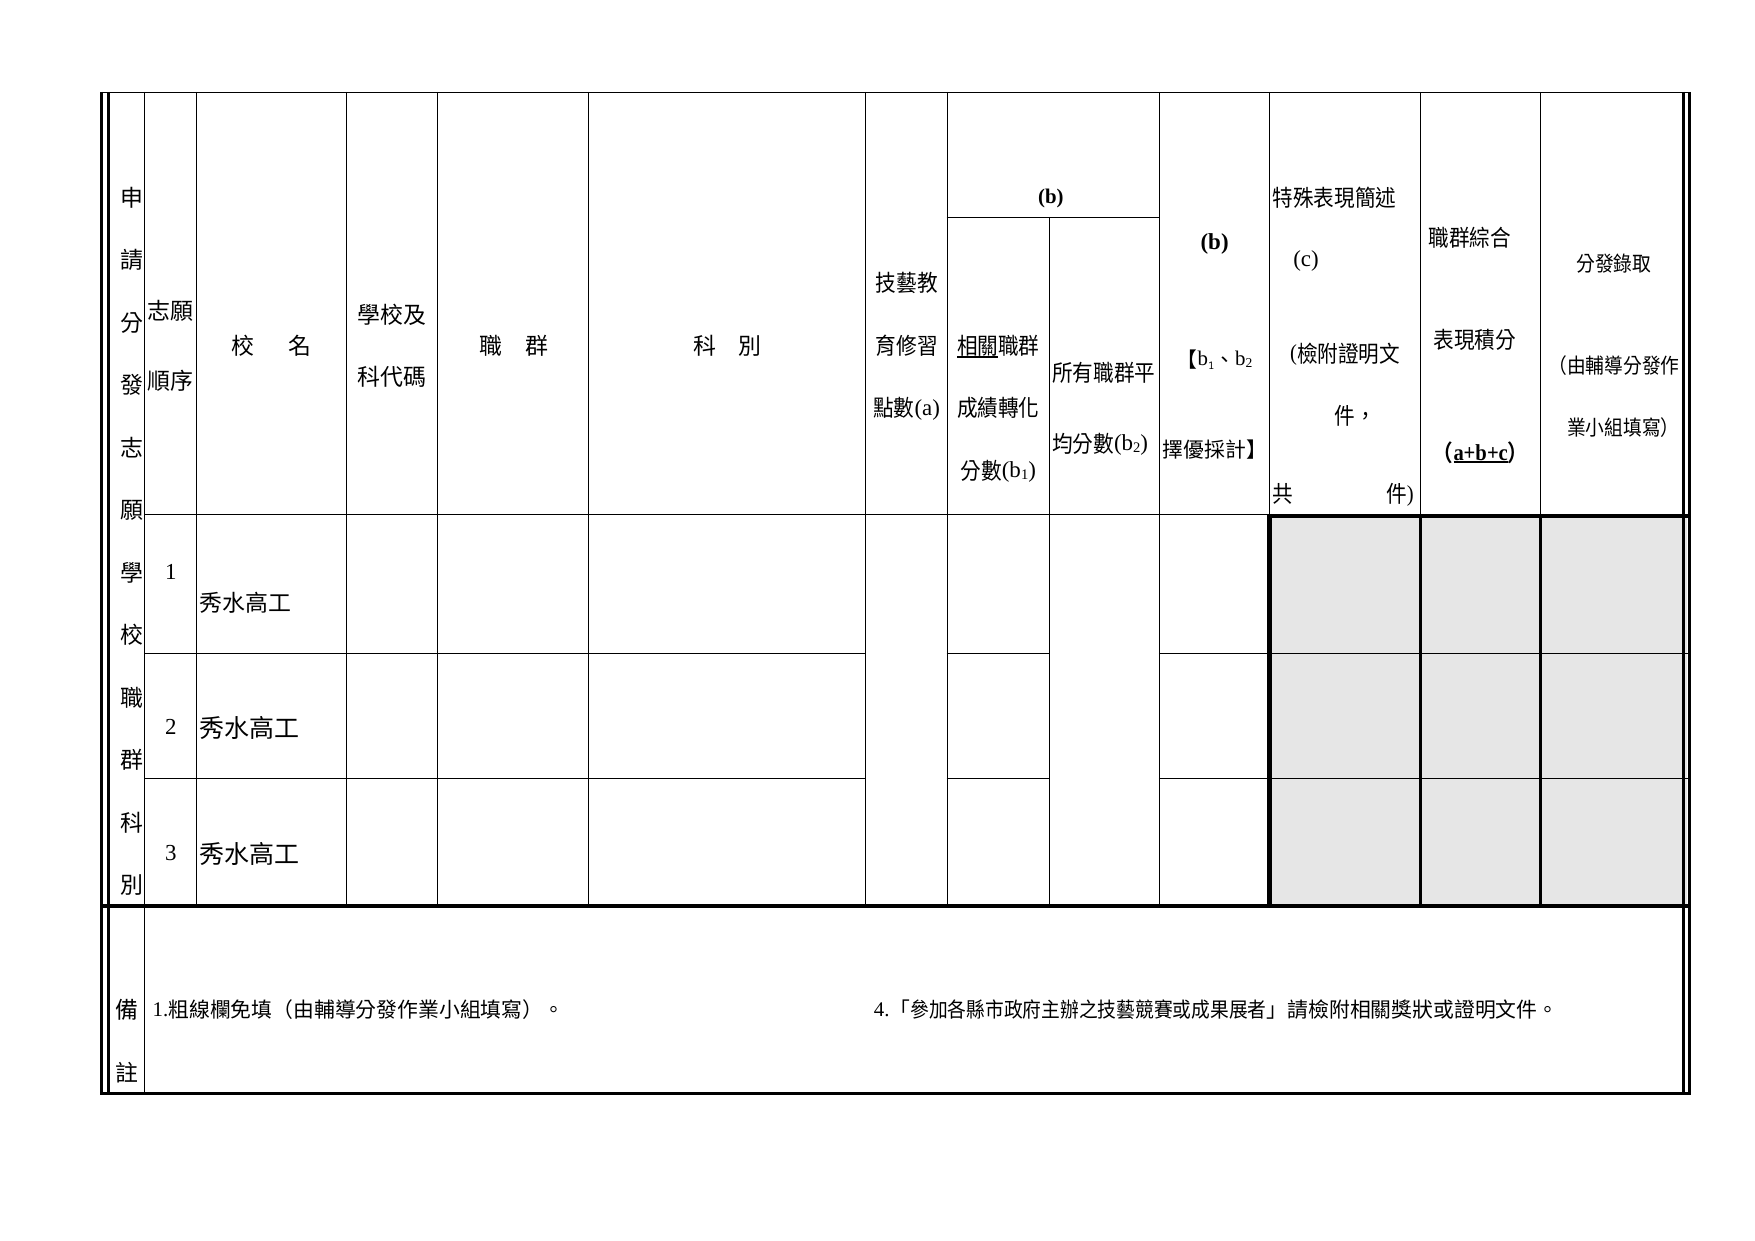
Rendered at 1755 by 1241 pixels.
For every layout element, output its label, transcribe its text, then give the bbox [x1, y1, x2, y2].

table_cell [1542, 779, 1682, 904]
table_cell 職群綜合 表現積分 （a+b+c） [1421, 93, 1540, 514]
table_cell 2 [145, 654, 196, 778]
table_cell [1160, 654, 1267, 778]
table_cell [866, 515, 947, 904]
table_cell [1272, 779, 1419, 904]
table_cell [438, 654, 588, 778]
table_cell 校 名 [197, 93, 346, 514]
table_cell [1542, 654, 1682, 778]
table_cell [948, 654, 1049, 778]
table_cell [589, 654, 865, 778]
table_cell 備 註 [110, 908, 144, 1092]
table_cell 3 [145, 779, 196, 904]
table_cell [1272, 654, 1419, 778]
table_cell (b) 【b1、b2 擇優採計】 [1160, 93, 1269, 514]
table_cell [1542, 518, 1682, 653]
table_cell [1422, 518, 1539, 653]
table_cell [347, 515, 437, 653]
table_cell 1.粗線欄免填（由輔導分發作業小組填寫）。 [145, 908, 866, 1092]
table_cell (b) [948, 93, 1159, 217]
table_cell 職 群 [438, 93, 588, 514]
table_cell [438, 515, 588, 653]
table_cell [1422, 654, 1539, 778]
table_cell [948, 515, 1049, 653]
table_cell [589, 515, 865, 653]
table_cell 相關職群成績轉化分數(b1) [948, 218, 1049, 514]
table_cell 科 別 [589, 93, 865, 514]
table_cell 特殊表現簡述(c) (檢附證明文件， 共 件) [1270, 93, 1420, 514]
table_cell 秀水高工 [197, 779, 346, 904]
table_cell [1422, 779, 1539, 904]
table_cell 秀水高工 [197, 515, 346, 653]
table_cell [438, 779, 588, 904]
table_cell [1160, 515, 1267, 653]
table_cell [589, 779, 865, 904]
table_cell [1272, 518, 1419, 653]
table_cell 4.「參加各縣市政府主辦之技藝競賽或成果展者」請檢附相關獎狀或證明文件。 [866, 908, 1682, 1092]
table_cell 1 [145, 515, 196, 653]
table_cell [1050, 515, 1159, 904]
table_cell 秀水高工 [197, 654, 346, 778]
table_cell [948, 779, 1049, 904]
table_cell 所有職群平 均分數(b2) [1050, 218, 1159, 514]
table_cell 技藝教育修習點數(a) [866, 93, 947, 514]
table_cell 分發錄取 （由輔導分發作業小組填寫） [1541, 93, 1682, 514]
table_cell 申請分發志願學校職群科別 [110, 93, 144, 904]
table_cell [1160, 779, 1267, 904]
table_cell 志願 順序 [145, 93, 196, 514]
table_cell 學校及科代碼 [347, 93, 437, 514]
table_cell [347, 654, 437, 778]
table_cell [347, 779, 437, 904]
